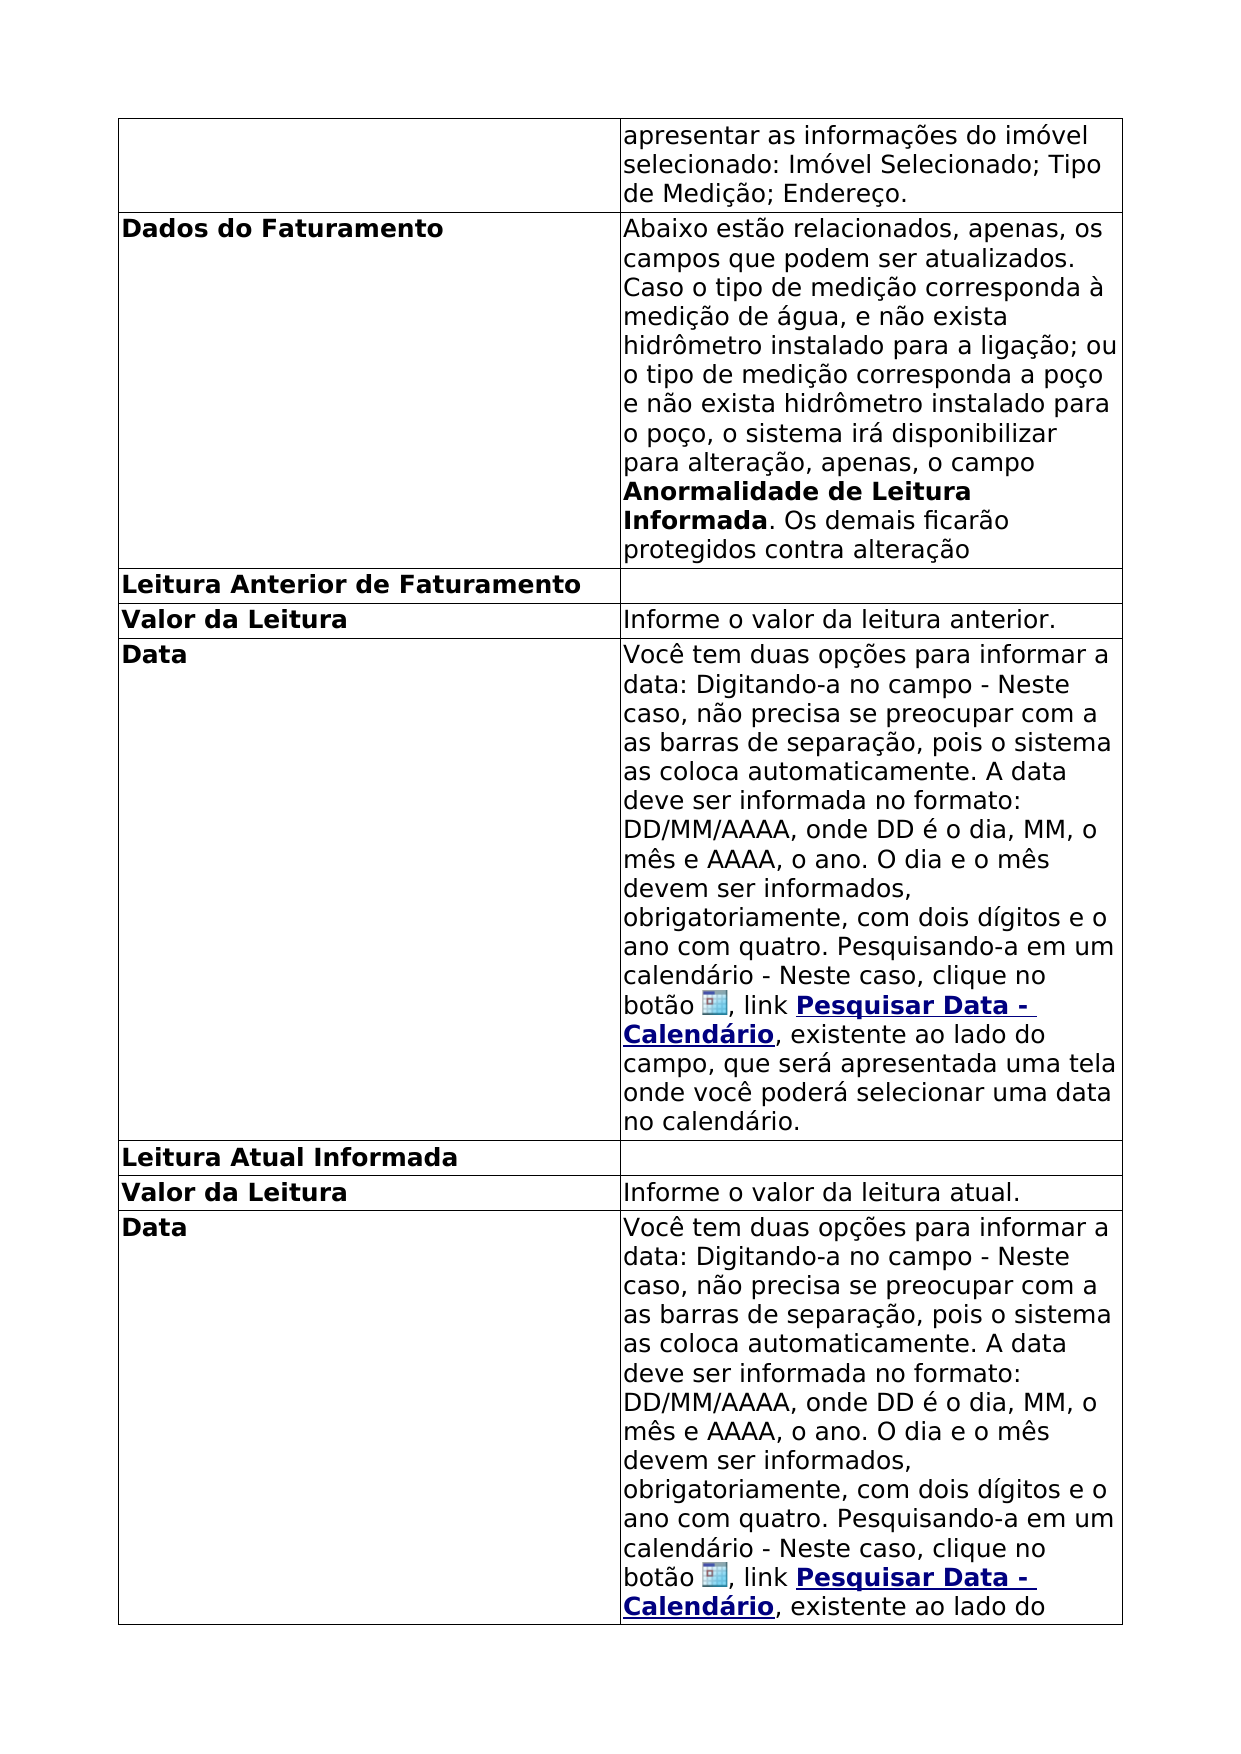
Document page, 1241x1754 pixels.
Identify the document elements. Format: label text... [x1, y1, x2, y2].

table_cell Data [119, 639, 620, 1140]
picture [702, 1562, 728, 1587]
table_cell Dados do Faturamento [119, 213, 620, 567]
table_cell [119, 119, 620, 212]
table_cell Leitura Atual Informada [119, 1141, 620, 1175]
picture [702, 990, 728, 1015]
table_cell Abaixo estão relacionados, apenas, os campos que podem ser atualizados. Caso o tipo de medição corresponda à medição de água, e não exista hidrômetro instalado para a ligação; ou o tipo de medição corresponda a poço e não exista hidrômetro instalado para o poço, o sistema irá disponibilizar para alteração, apenas, o campo Anormalidade de Leitura Informada. Os demais ficarão protegidos contra alteração [621, 213, 1122, 567]
table_cell Informe o valor da leitura anterior. [621, 604, 1122, 638]
table_cell apresentar as informações do imóvel selecionado: Imóvel Selecionado; Tipo de Medição; Endereço. [621, 119, 1122, 212]
table_cell Valor da Leitura [119, 1176, 620, 1210]
table_cell [621, 1141, 1122, 1175]
table_cell Informe o valor da leitura atual. [621, 1176, 1122, 1210]
table_cell Data [119, 1211, 620, 1624]
table_cell Você tem duas opções para informar a data: Digitando-a no campo - Neste caso, não precisa se preocupar com a as barras de separação, pois o sistema as coloca automaticamente. A data deve ser informada no formato: DD/MM/AAAA, onde DD é o dia, MM, o mês e AAAA, o ano. O dia e o mês devem ser informados, obrigatoriamente, com dois dígitos e o ano com quatro. Pesquisando-a em um calendário - Neste caso, clique no botão , link Pesquisar Data - Calendário, existente ao lado do campo, que será apresentada uma tela onde você poderá selecionar uma data no calendário. [621, 639, 1122, 1140]
table_cell [621, 569, 1122, 603]
table_cell Valor da Leitura [119, 604, 620, 638]
table_cell Leitura Anterior de Faturamento [119, 569, 620, 603]
table_cell Você tem duas opções para informar a data: Digitando-a no campo - Neste caso, não precisa se preocupar com a as barras de separação, pois o sistema as coloca automaticamente. A data deve ser informada no formato: DD/MM/AAAA, onde DD é o dia, MM, o mês e AAAA, o ano. O dia e o mês devem ser informados, obrigatoriamente, com dois dígitos e o ano com quatro. Pesquisando-a em um calendário - Neste caso, clique no botão , link Pesquisar Data - Calendário, existente ao lado do [621, 1211, 1122, 1624]
